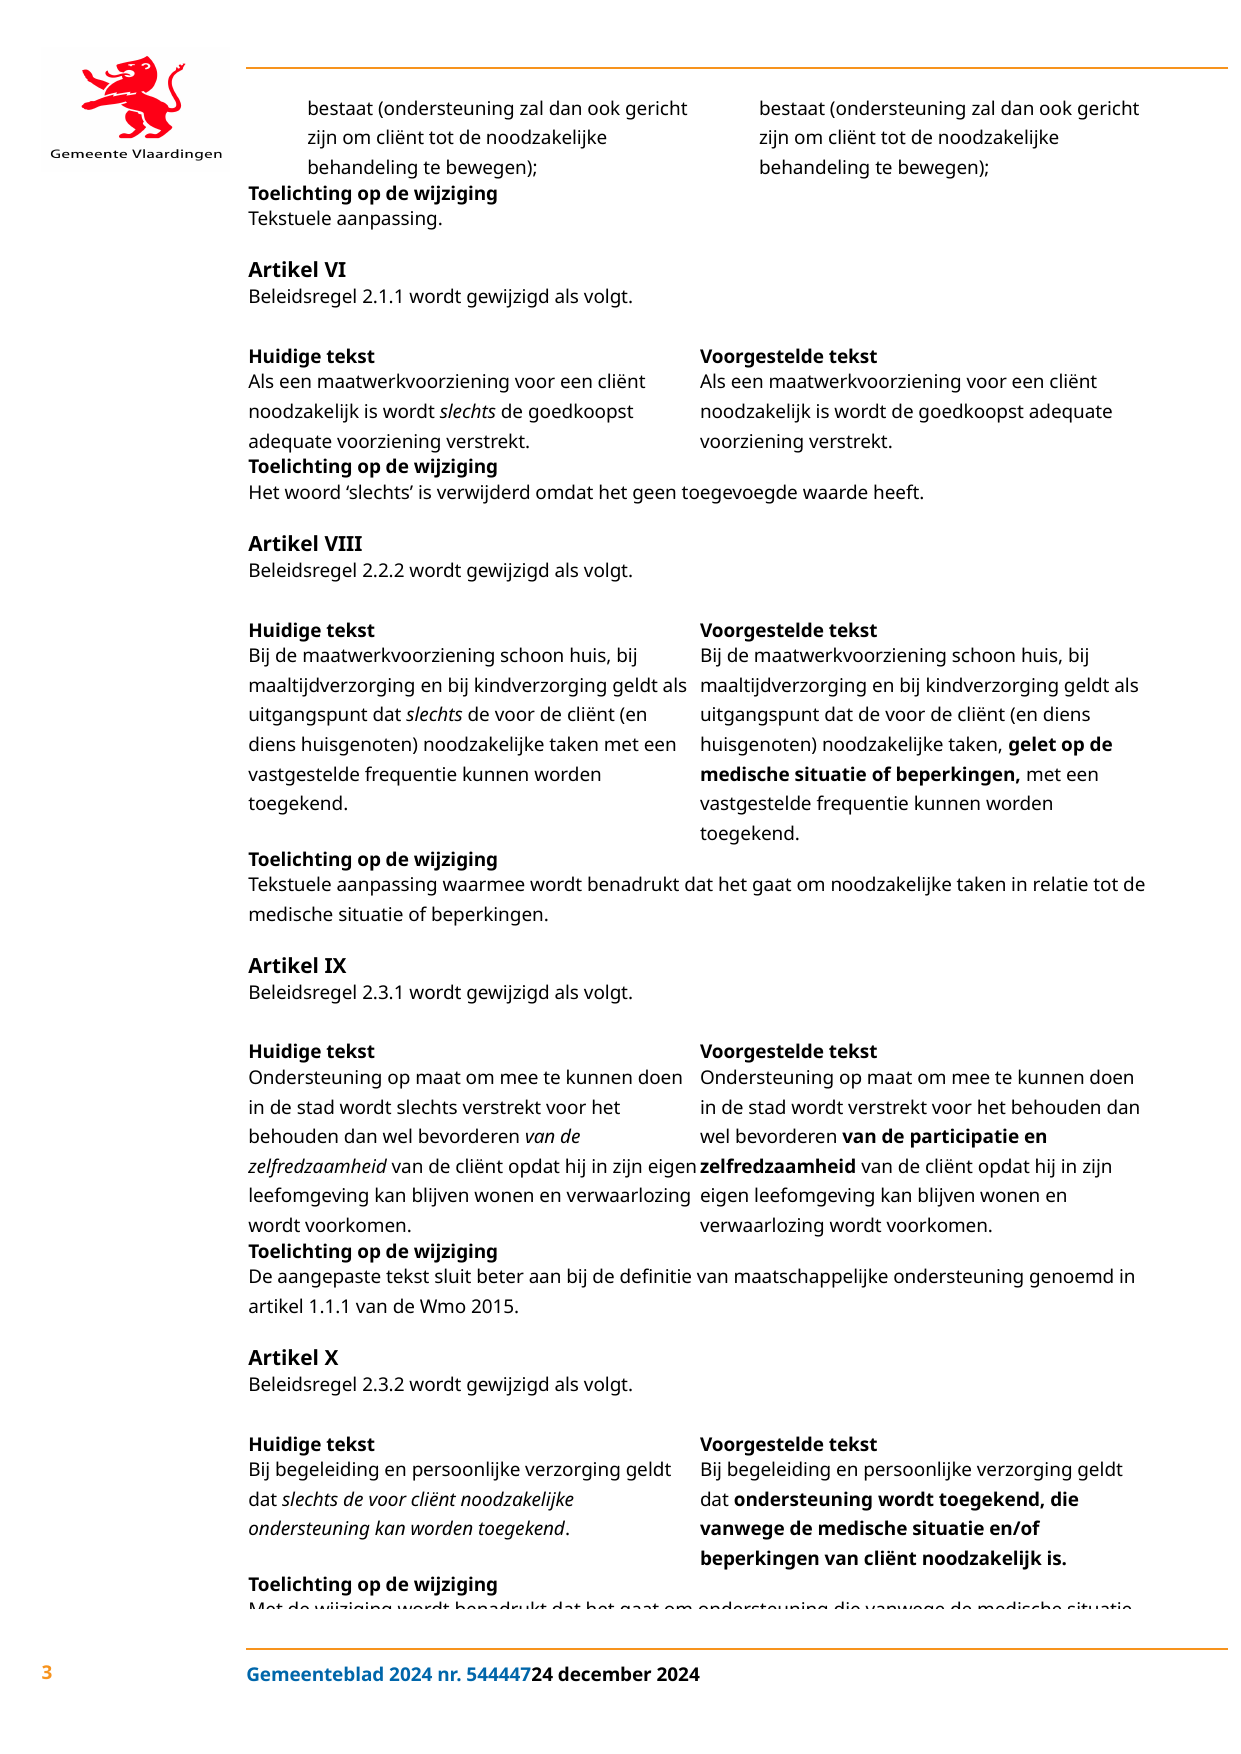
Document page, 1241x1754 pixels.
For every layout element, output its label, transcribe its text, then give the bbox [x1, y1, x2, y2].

table_cell Toelichting op de wijziging [248, 1571, 1152, 1597]
table_cell Tekstuele aanpassing. [248, 205, 1152, 231]
text Artikel VIII [248, 529, 1152, 557]
table_header Voorgestelde tekst [700, 343, 1152, 369]
table_cell Als een maatwerkvoorziening voor een cliënt noodzakelijk is wordt de goedkoopst adequate voorziening verstrekt. [700, 369, 1152, 453]
table_cell De aangepaste tekst sluit beter aan bij de definitie van maatschappelijke ondersteuning genoemd in artikel 1.1.1 van de Wmo 2015. [248, 1264, 1152, 1319]
table_cell Ondersteuning op maat om mee te kunnen doen in de stad wordt slechts verstrekt voor het behouden dan wel bevorderen van de zelfredzaamheid van de cliënt opdat hij in zijn eigen leefomgeving kan blijven wonen en verwaarlozing wordt voorkomen. [248, 1064, 700, 1238]
table_cell bestaat (ondersteuning zal dan ook gericht zijn om cliënt tot de noodzakelijke behandeling te bewegen); [700, 95, 1152, 180]
table_cell Bij de maatwerkvoorziening schoon huis, bij maaltijdverzorging en bij kindverzorging geldt als uitgangspunt dat slechts de voor de cliënt (en diens huisgenoten) noodzakelijke taken met een vastgestelde frequentie kunnen worden toegekend. [248, 643, 700, 846]
text Beleidsregel 2.2.2 wordt gewijzigd als volgt. [248, 557, 1152, 583]
picture [41, 47, 231, 172]
table_cell Bij begeleiding en persoonlijke verzorging geldt dat ondersteuning wordt toegekend, die vanwege de medische situatie en/of beperkingen van cliënt noodzakelijk is. [700, 1456, 1152, 1571]
table_cell bestaat (ondersteuning zal dan ook gericht zijn om cliënt tot de noodzakelijke behandeling te bewegen); [248, 95, 700, 180]
text Beleidsregel 2.3.2 wordt gewijzigd als volgt. [248, 1371, 1152, 1397]
table_cell Met de wijziging wordt benadrukt dat het gaat om ondersteuning die vanwege de medische situatie en/of beperkingen noodzakelijk is. [248, 1597, 1152, 1608]
table_header Huidige tekst [248, 1039, 700, 1064]
text Artikel VI [248, 255, 1152, 284]
table_header Huidige tekst [248, 343, 700, 369]
table_cell Toelichting op de wijziging [248, 454, 1152, 479]
table_header Huidige tekst [248, 1431, 700, 1456]
table_cell Tekstuele aanpassing waarmee wordt benadrukt dat het gaat om noodzakelijke taken in relatie tot de medische situatie of beperkingen. [248, 871, 1152, 927]
table_cell Toelichting op de wijziging [248, 180, 1152, 205]
table_cell Toelichting op de wijziging [248, 846, 1152, 871]
text Artikel IX [248, 951, 1152, 979]
table_cell Ondersteuning op maat om mee te kunnen doen in de stad wordt verstrekt voor het behouden dan wel bevorderen van de participatie en zelfredzaamheid van de cliënt opdat hij in zijn eigen leefomgeving kan blijven wonen en verwaarlozing wordt voorkomen. [700, 1064, 1152, 1238]
table_cell Het woord ‘slechts’ is verwijderd omdat het geen toegevoegde waarde heeft. [248, 479, 1152, 505]
table_cell Bij de maatwerkvoorziening schoon huis, bij maaltijdverzorging en bij kindverzorging geldt als uitgangspunt dat de voor de cliënt (en diens huisgenoten) noodzakelijke taken, gelet op de medische situatie of beperkingen, met een vastgestelde frequentie kunnen worden toegekend. [700, 643, 1152, 846]
table_cell Bij begeleiding en persoonlijke verzorging geldt dat slechts de voor cliënt noodzakelijke ondersteuning kan worden toegekend. [248, 1456, 700, 1571]
text Beleidsregel 2.3.1 wordt gewijzigd als volgt. [248, 979, 1152, 1005]
table_header Voorgestelde tekst [700, 617, 1152, 642]
table_cell Als een maatwerkvoorziening voor een cliënt noodzakelijk is wordt slechts de goedkoopst adequate voorziening verstrekt. [248, 369, 700, 453]
text Beleidsregel 2.1.1 wordt gewijzigd als volgt. [248, 284, 1152, 309]
text Artikel X [248, 1343, 1152, 1371]
table_cell Toelichting op de wijziging [248, 1238, 1152, 1264]
table_header Voorgestelde tekst [700, 1039, 1152, 1064]
table_header Huidige tekst [248, 617, 700, 642]
table_header Voorgestelde tekst [700, 1431, 1152, 1456]
